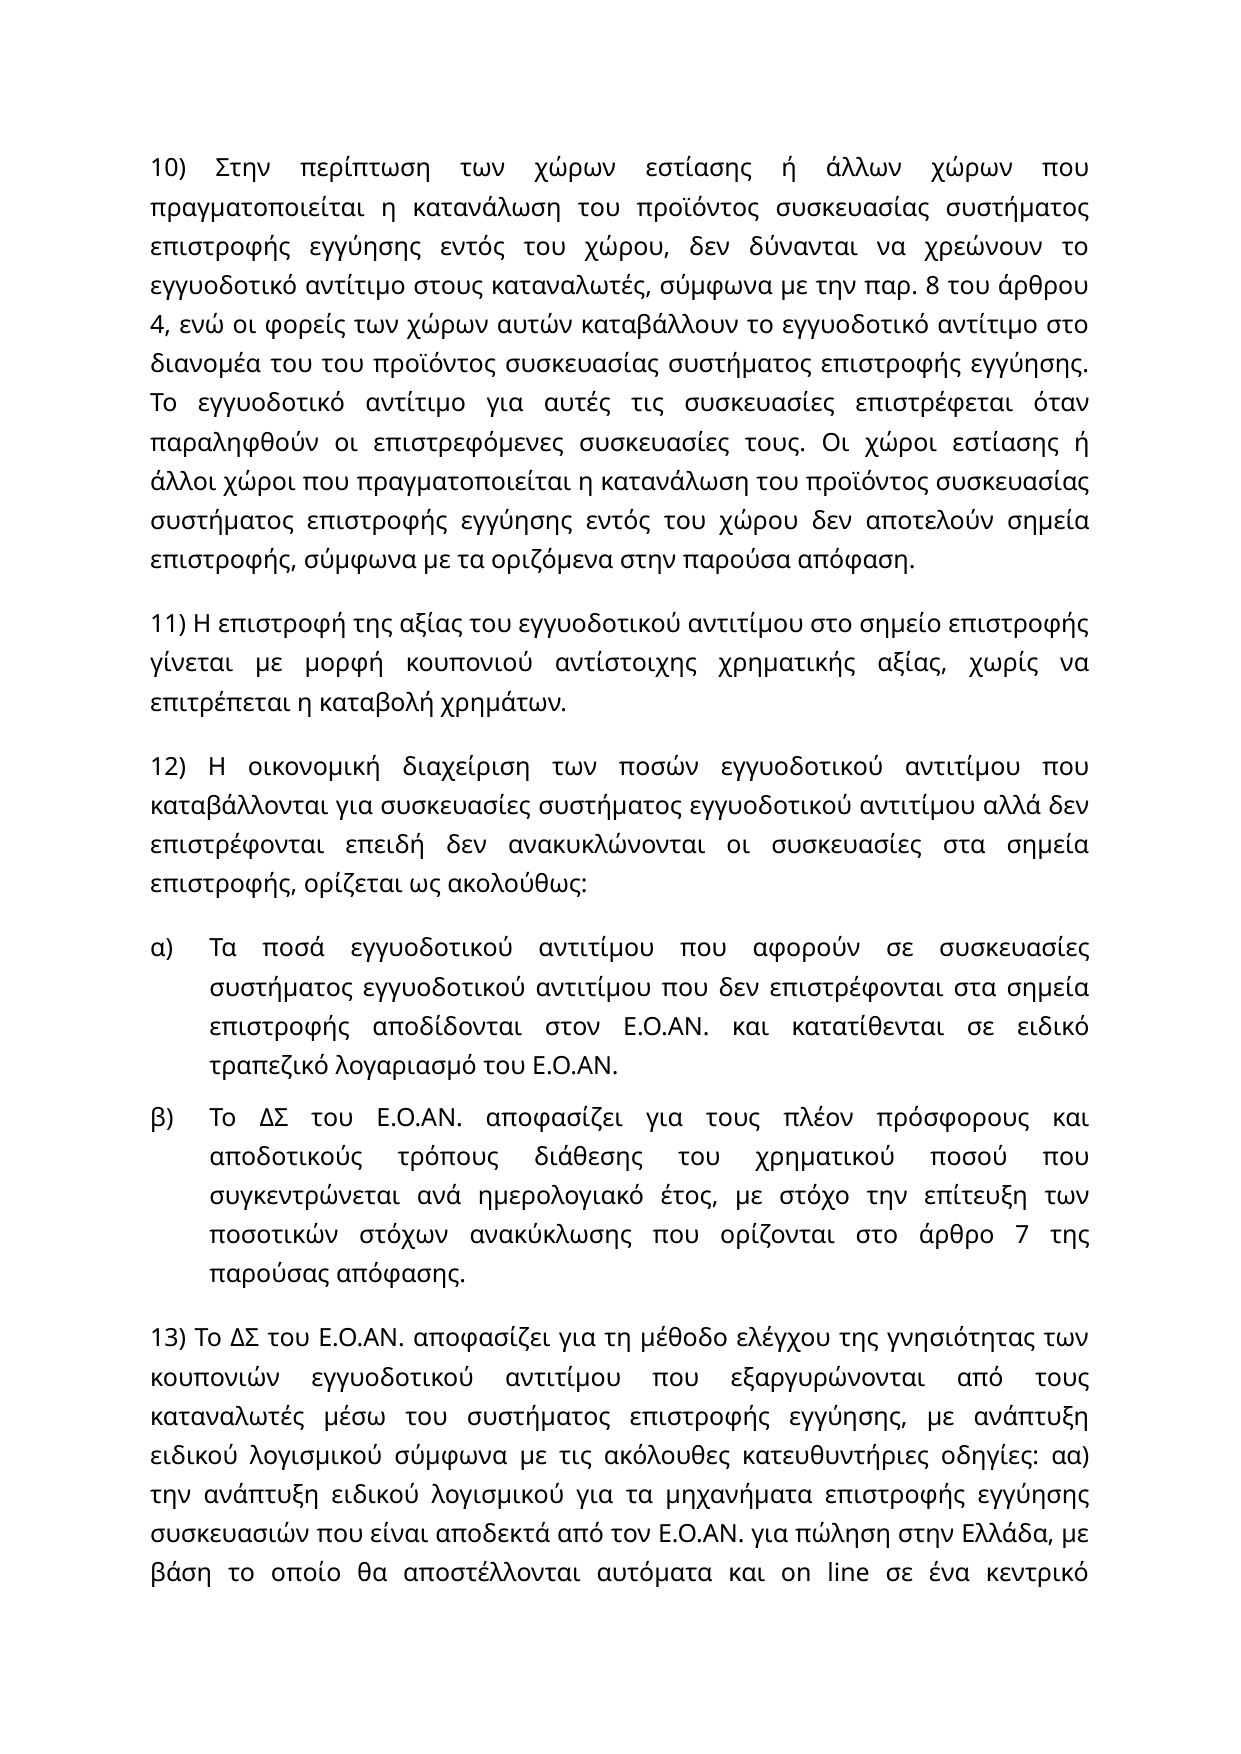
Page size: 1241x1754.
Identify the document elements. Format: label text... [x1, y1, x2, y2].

list α) Τα ποσά εγγυοδοτικού αντιτίμου που αφορούν σε συσκευασίες συστήματος εγγυοδοτικού αντιτίμου που δεν επιστρέφονται στα σημεία επιστροφής αποδίδονται στον Ε.Ο.ΑΝ. και κατατίθενται σε ειδικό τραπεζικό λογαριασμό του Ε.Ο.ΑΝ. [150, 930, 1090, 1082]
text 11) Η επιστροφή της αξίας του εγγυοδοτικού αντιτίμου στο σημείο επιστροφής γίνεται με μορφή κουπονιού αντίστοιχης χρηματικής αξίας, χωρίς να επιτρέπεται η καταβολή χρημάτων. [150, 606, 1090, 718]
text 13) Το ΔΣ του Ε.Ο.ΑΝ. αποφασίζει για τη μέθοδο ελέγχου της γνησιότητας των κουπονιών εγγυοδοτικού αντιτίμου που εξαργυρώνονται από τους καταναλωτές μέσω του συστήματος επιστροφής εγγύησης, με ανάπτυξη ειδικού λογισμικού σύμφωνα με τις ακόλουθες κατευθυντήριες οδηγίες: αα) την ανάπτυξη ειδικού λογισμικού για τα μηχανήματα επιστροφής εγγύησης συσκευασιών που είναι αποδεκτά από τον Ε.Ο.ΑΝ. για πώληση στην Ελλάδα, με βάση το οποίο θα αποστέλλονται αυτόματα και on line σε ένα κεντρικό [150, 1320, 1090, 1589]
text 10) Στην περίπτωση των χώρων εστίασης ή άλλων χώρων που πραγματοποιείται η κατανάλωση του προϊόντος συσκευασίας συστήματος επιστροφής εγγύησης εντός του χώρου, δεν δύνανται να χρεώνουν το εγγυοδοτικό αντίτιμο στους καταναλωτές, σύμφωνα με την παρ. 8 του άρθρου 4, ενώ οι φορείς των χώρων αυτών καταβάλλουν το εγγυοδοτικό αντίτιμο στο διανομέα του του προϊόντος συσκευασίας συστήματος επιστροφής εγγύησης. Το εγγυοδοτικό αντίτιμο για αυτές τις συσκευασίες επιστρέφεται όταν παραληφθούν οι επιστρεφόμενες συσκευασίες τους. Οι χώροι εστίασης ή άλλοι χώροι που πραγματοποιείται η κατανάλωση του προϊόντος συσκευασίας συστήματος επιστροφής εγγύησης εντός του χώρου δεν αποτελούν σημεία επιστροφής, σύμφωνα με τα οριζόμενα στην παρούσα απόφαση. [150, 150, 1090, 576]
text 12) H οικονομική διαχείριση των ποσών εγγυοδοτικού αντιτίμου που καταβάλλονται για συσκευασίες συστήματος εγγυοδοτικού αντιτίμου αλλά δεν επιστρέφονται επειδή δεν ανακυκλώνονται οι συσκευασίες στα σημεία επιστροφής, ορίζεται ως ακολούθως: [150, 748, 1090, 900]
list β) Το ΔΣ του Ε.Ο.ΑΝ. αποφασίζει για τους πλέον πρόσφορους και αποδοτικούς τρόπους διάθεσης του χρηματικού ποσού που συγκεντρώνεται ανά ημερολογιακό έτος, με στόχο την επίτευξη των ποσοτικών στόχων ανακύκλωσης που ορίζονται στο άρθρο 7 της παρούσας απόφασης. [150, 1099, 1090, 1290]
